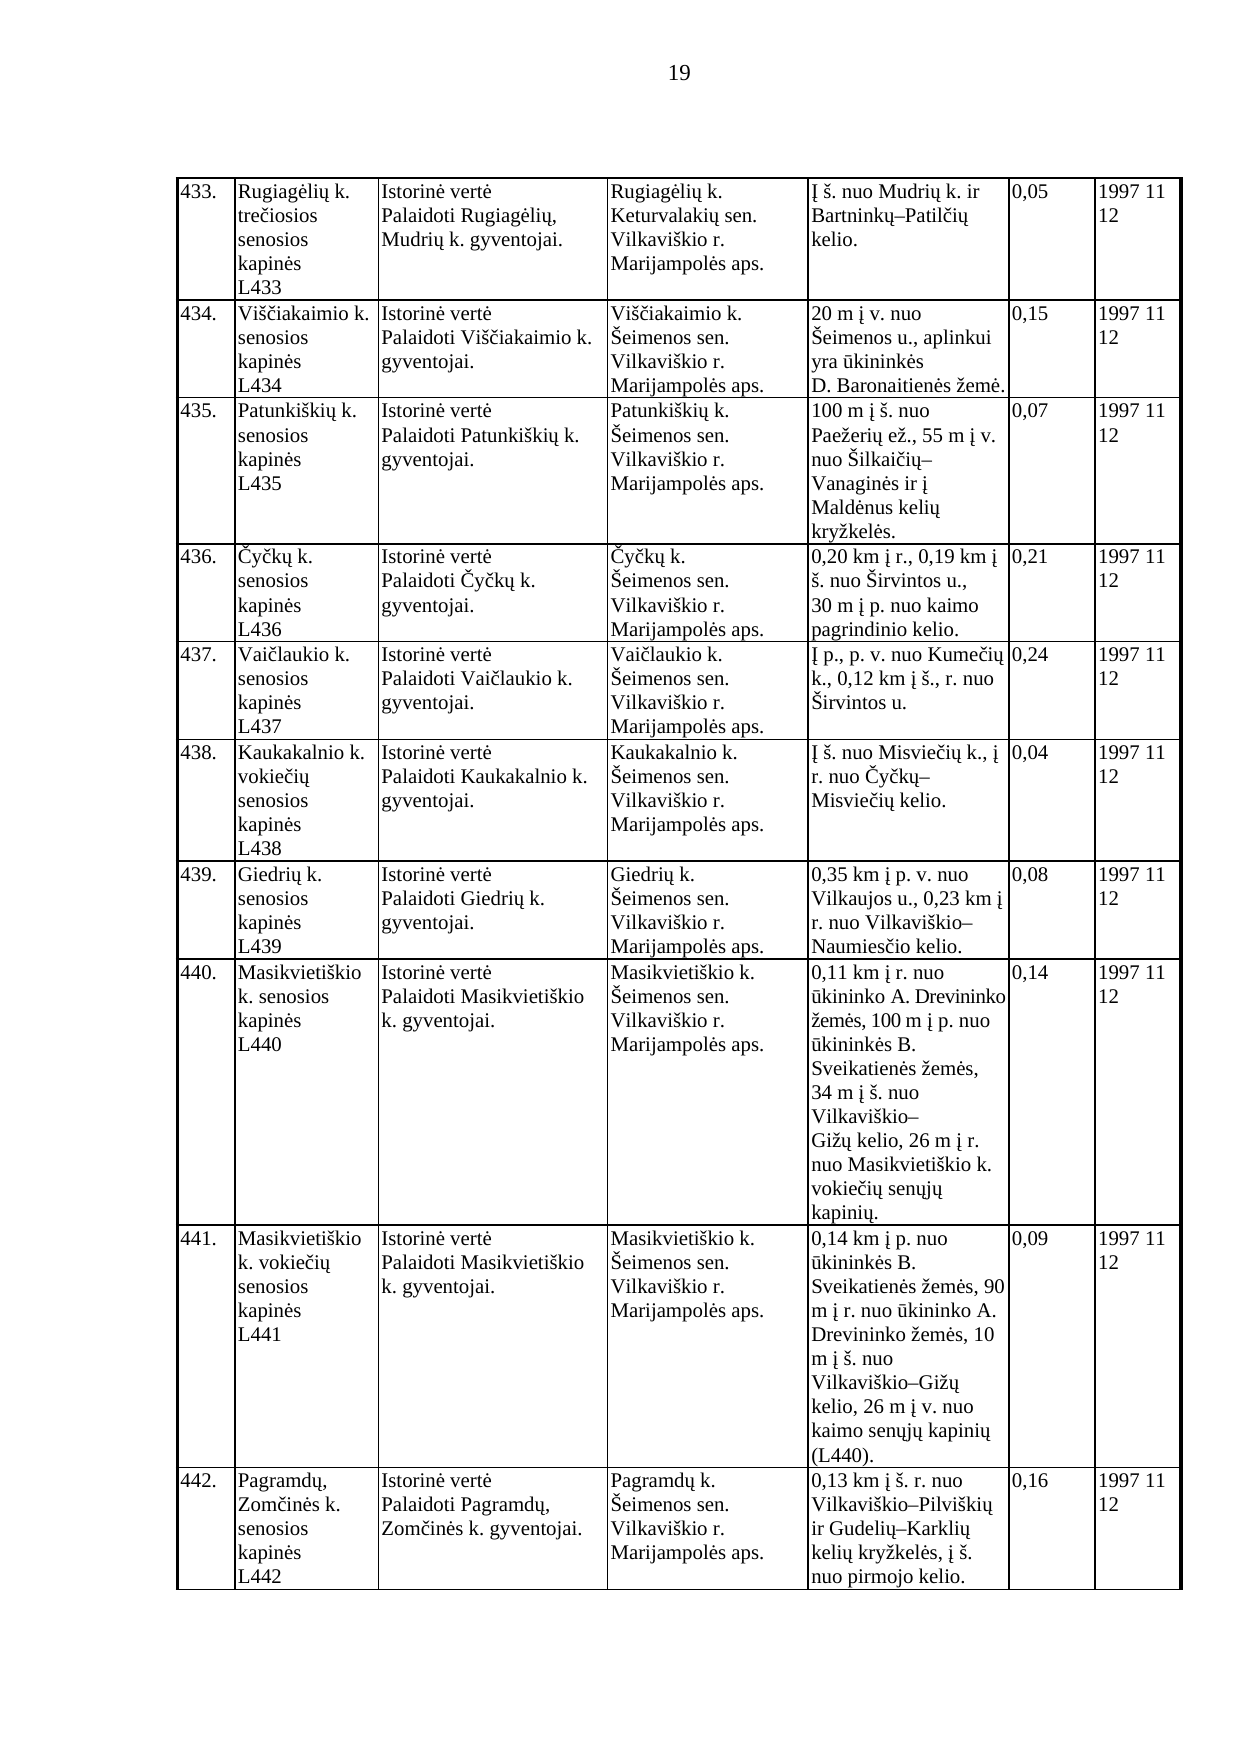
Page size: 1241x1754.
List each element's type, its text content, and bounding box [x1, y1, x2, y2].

table_cell 20 m į v. nuo Šeimenos u., aplinkui yra ūkininkės D. Baronaitienės žemė. [809, 301, 1008, 397]
table_cell 433. [179, 179, 234, 299]
table_cell Istorinė vertė Palaidoti Giedrių k. gyventojai. [379, 862, 607, 958]
table_cell Masikvietiškio k. senosios kapinės L440 [236, 960, 378, 1224]
table_cell Istorinė vertė Palaidoti Rugiagėlių, Mudrių k. gyventojai. [379, 179, 607, 299]
table_cell 1997 11 12 [1096, 960, 1179, 1224]
table_cell 436. [179, 545, 234, 641]
table_cell Viščiakaimio k. Šeimenos sen. Vilkaviškio r. Marijampolės aps. [608, 301, 807, 397]
table_cell Giedrių k. senosios kapinės L439 [236, 862, 378, 958]
table_cell Į p., p. v. nuo Kumečių k., 0,12 km į š., r. nuo Širvintos u. [809, 642, 1008, 738]
table_cell 0,15 [1010, 301, 1094, 397]
table_cell 439. [179, 862, 234, 958]
table_cell 1997 11 12 [1096, 740, 1179, 860]
table_cell 1997 11 12 [1096, 398, 1179, 543]
table_cell Istorinė vertė Palaidoti Pagramdų, Zomčinės k. gyventojai. [379, 1468, 607, 1588]
table_cell Kaukakalnio k. Šeimenos sen. Vilkaviškio r. Marijampolės aps. [608, 740, 807, 860]
table_cell Masikvietiškio k. Šeimenos sen. Vilkaviškio r. Marijampolės aps. [608, 960, 807, 1224]
table_cell 0,13 km į š. r. nuo Vilkaviškio–Pilviškių ir Gudelių–Karklių kelių kryžkelės, į š. nuo pirmojo kelio. [809, 1468, 1008, 1588]
table_cell Pagramdų k. Šeimenos sen. Vilkaviškio r. Marijampolės aps. [608, 1468, 807, 1588]
table_cell 0,21 [1010, 545, 1094, 641]
table_cell 0,11 km į r. nuo ūkininko A. Drevininko žemės, 100 m į p. nuo ūkininkės B. Sveikatienės žemės, 34 m į š. nuo Vilkaviškio– Gižų kelio, 26 m į r. nuo Masikvietiškio k. vokiečių senųjų kapinių. [809, 960, 1008, 1224]
table_cell Istorinė vertė Palaidoti Kaukakalnio k. gyventojai. [379, 740, 607, 860]
table_cell Istorinė vertė Palaidoti Masikvietiškio k. gyventojai. [379, 960, 607, 1224]
table_cell 435. [179, 398, 234, 543]
table_cell 0,07 [1010, 398, 1094, 543]
table_cell Masikvietiškio k. vokiečių senosios kapinės L441 [236, 1226, 378, 1467]
table_cell 1997 11 12 [1096, 301, 1179, 397]
table_cell 1997 11 12 [1096, 1468, 1179, 1588]
table_cell Istorinė vertė Palaidoti Viščiakaimio k. gyventojai. [379, 301, 607, 397]
table_cell Pagramdų, Zomčinės k. senosios kapinės L442 [236, 1468, 378, 1588]
table_cell 0,14 [1010, 960, 1094, 1224]
table_cell 0,24 [1010, 642, 1094, 738]
table_cell Istorinė vertė Palaidoti Vaičlaukio k. gyventojai. [379, 642, 607, 738]
table_cell 441. [179, 1226, 234, 1467]
table_cell Istorinė vertė Palaidoti Masikvietiškio k. gyventojai. [379, 1226, 607, 1467]
table_cell 0,08 [1010, 862, 1094, 958]
table_cell Vaičlaukio k. senosios kapinės L437 [236, 642, 378, 738]
table_cell 0,04 [1010, 740, 1094, 860]
table_cell 0,16 [1010, 1468, 1094, 1588]
table_cell 1997 11 12 [1096, 545, 1179, 641]
table_cell Patunkiškių k. Šeimenos sen. Vilkaviškio r. Marijampolės aps. [608, 398, 807, 543]
table_cell Rugiagėlių k. trečiosios senosios kapinės L433 [236, 179, 378, 299]
table_cell 434. [179, 301, 234, 397]
table_cell Istorinė vertė Palaidoti Čyčkų k. gyventojai. [379, 545, 607, 641]
table_cell 1997 11 12 [1096, 642, 1179, 738]
table_cell Istorinė vertė Palaidoti Patunkiškių k. gyventojai. [379, 398, 607, 543]
table_cell Viščiakaimio k. senosios kapinės L434 [236, 301, 378, 397]
table_cell 100 m į š. nuo Paežerių ež., 55 m į v. nuo Šilkaičių–Vanaginės ir į Maldėnus kelių kryžkelės. [809, 398, 1008, 543]
table_cell 0,14 km į p. nuo ūkininkės B. Sveikatienės žemės, 90 m į r. nuo ūkininko A. Drevininko žemės, 10 m į š. nuo Vilkaviškio–Gižų kelio, 26 m į v. nuo kaimo senųjų kapinių (L440). [809, 1226, 1008, 1467]
table_cell Čyčkų k. Šeimenos sen. Vilkaviškio r. Marijampolės aps. [608, 545, 807, 641]
table_cell 0,05 [1010, 179, 1094, 299]
table_cell Rugiagėlių k. Keturvalakių sen. Vilkaviškio r. Marijampolės aps. [608, 179, 807, 299]
table_cell 0,20 km į r., 0,19 km į š. nuo Širvintos u., 30 m į p. nuo kaimo pagrindinio kelio. [809, 545, 1008, 641]
table_cell 438. [179, 740, 234, 860]
table_cell Patunkiškių k. senosios kapinės L435 [236, 398, 378, 543]
table_cell 437. [179, 642, 234, 738]
table_cell Vaičlaukio k. Šeimenos sen. Vilkaviškio r. Marijampolės aps. [608, 642, 807, 738]
table_cell 1997 11 12 [1096, 179, 1179, 299]
table_cell Čyčkų k. senosios kapinės L436 [236, 545, 378, 641]
table_cell 0,35 km į p. v. nuo Vilkaujos u., 0,23 km į r. nuo Vilkaviškio–Naumiesčio kelio. [809, 862, 1008, 958]
table_cell 0,09 [1010, 1226, 1094, 1467]
table_cell Giedrių k. Šeimenos sen. Vilkaviškio r. Marijampolės aps. [608, 862, 807, 958]
table_cell Į š. nuo Misviečių k., į r. nuo Čyčkų–Misviečių kelio. [809, 740, 1008, 860]
table_cell Kaukakalnio k. vokiečių senosios kapinės L438 [236, 740, 378, 860]
table_cell Masikvietiškio k. Šeimenos sen. Vilkaviškio r. Marijampolės aps. [608, 1226, 807, 1467]
table_cell 440. [179, 960, 234, 1224]
table_cell 1997 11 12 [1096, 862, 1179, 958]
table_cell 1997 11 12 [1096, 1226, 1179, 1467]
table_cell Į š. nuo Mudrių k. ir Bartninkų–Patilčių kelio. [809, 179, 1008, 299]
table_cell 442. [179, 1468, 234, 1588]
